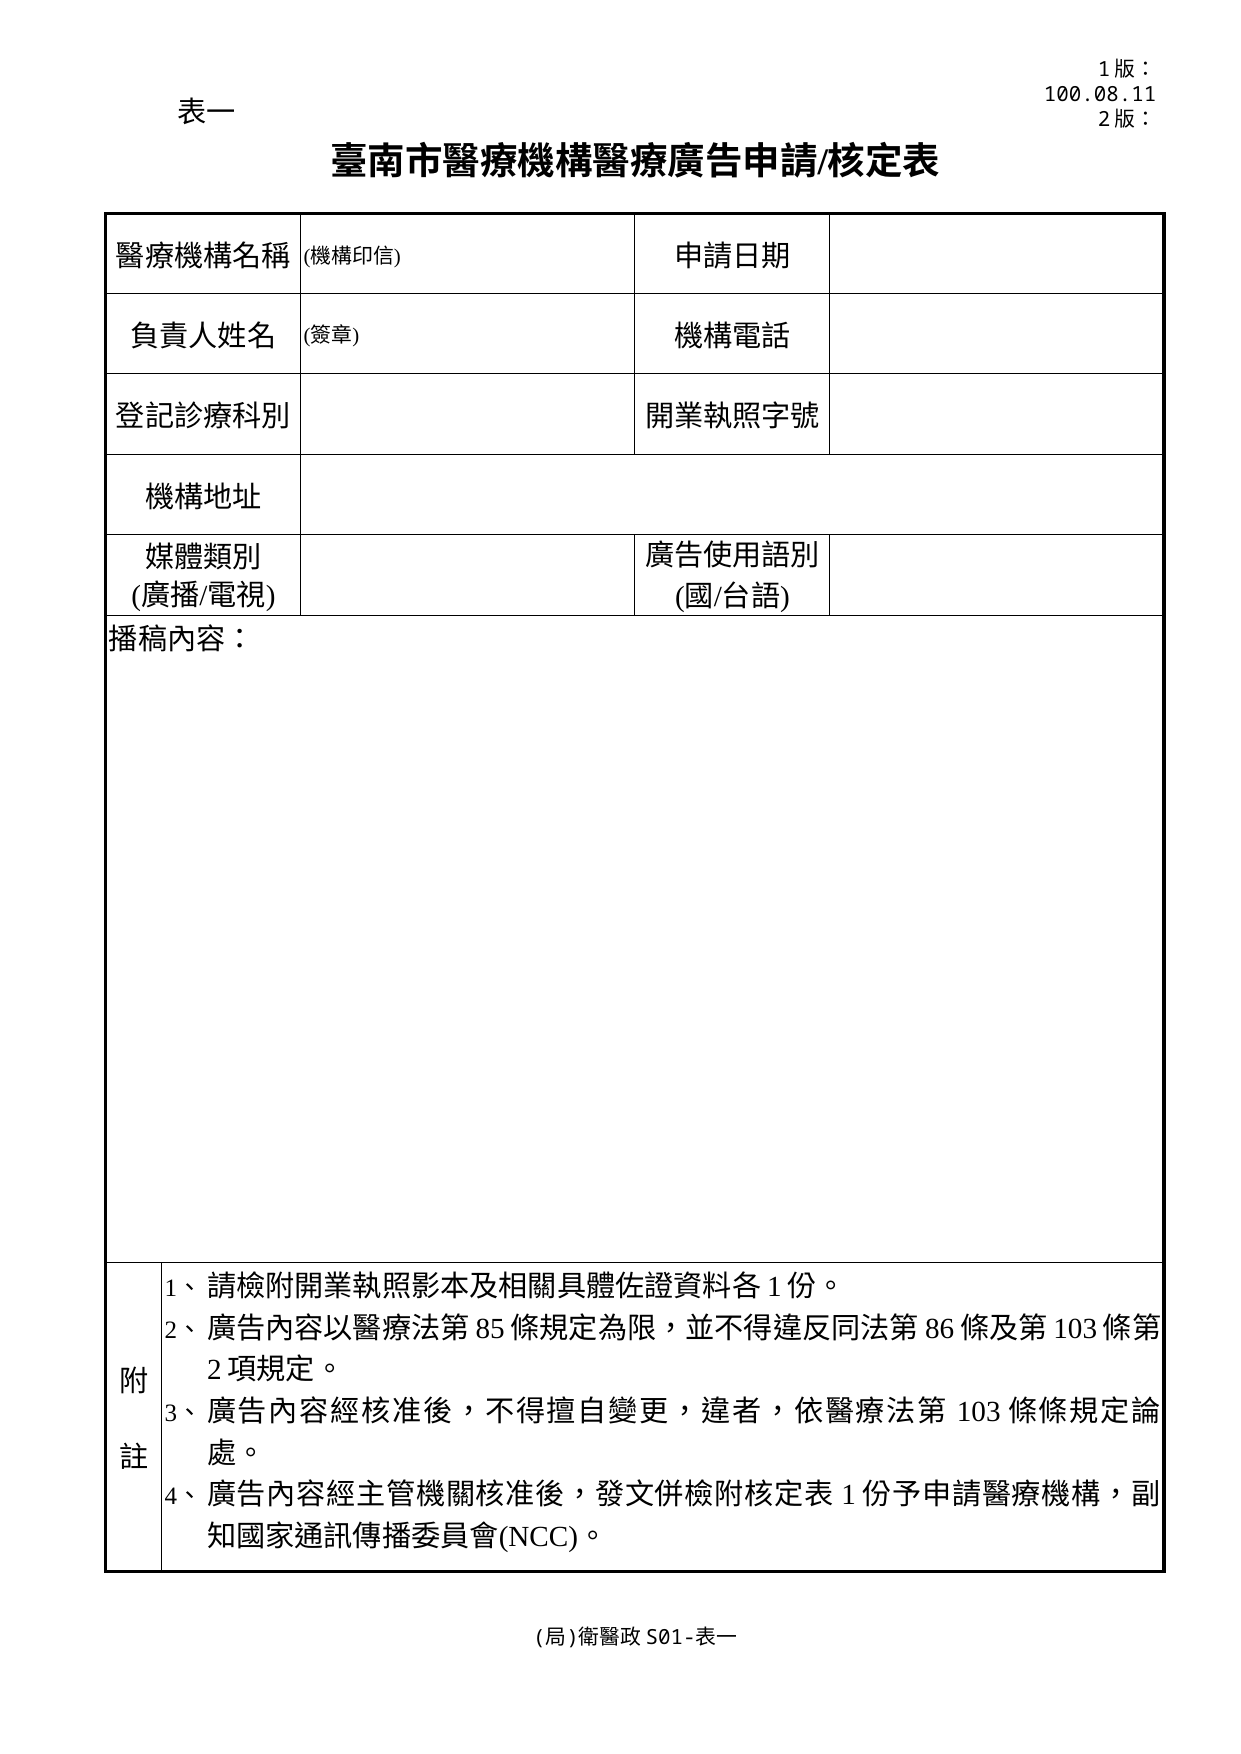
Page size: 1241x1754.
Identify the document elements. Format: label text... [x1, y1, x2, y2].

text 2版：107.07.02 [1000, 107, 1156, 127]
table_cell 開業執照字號 [635, 374, 829, 454]
table_cell 負責人姓名 [107, 294, 300, 373]
table_header [830, 215, 1162, 293]
table_header 申請日期 [635, 215, 829, 293]
text 臺南市醫療機構醫療廣告申請/核定表 [177, 49, 1171, 185]
table_cell [830, 374, 1162, 454]
table_cell [301, 535, 634, 615]
table_cell 播稿內容： [107, 616, 1162, 1262]
table_cell 機構地址 [107, 455, 300, 534]
table_cell [301, 374, 634, 454]
table_cell 附 註 [107, 1263, 161, 1570]
table_cell (簽章) [301, 294, 634, 373]
table_cell 媒體類別 (廣播/電視) [107, 535, 300, 615]
text 1版：100.08.11 [1000, 57, 1156, 107]
table_cell [830, 294, 1162, 373]
table_cell [301, 455, 1162, 534]
table_cell 登記診療科別 [107, 374, 300, 454]
table_header 醫療機構名稱 [107, 215, 300, 293]
table_cell 廣告使用語別 (國/台語) [635, 535, 829, 615]
table_cell [830, 535, 1162, 615]
table_cell 機構電話 [635, 294, 829, 373]
table_cell 請檢附開業執照影本及相關具體佐證資料各1份。 廣告內容以醫療法第85條規定為限，並不得違反同法第86條及第103條第2項規定。 廣告內容經核准後，不得擅自變更，違者，依醫療法第103條條規定論處。 廣告內容經主管機關核准後，發文併檢附核定表1份予申請醫療機構，副知國家通訊傳播委員會(NCC)。 [162, 1263, 1162, 1570]
table_header (機構印信) [301, 215, 634, 293]
